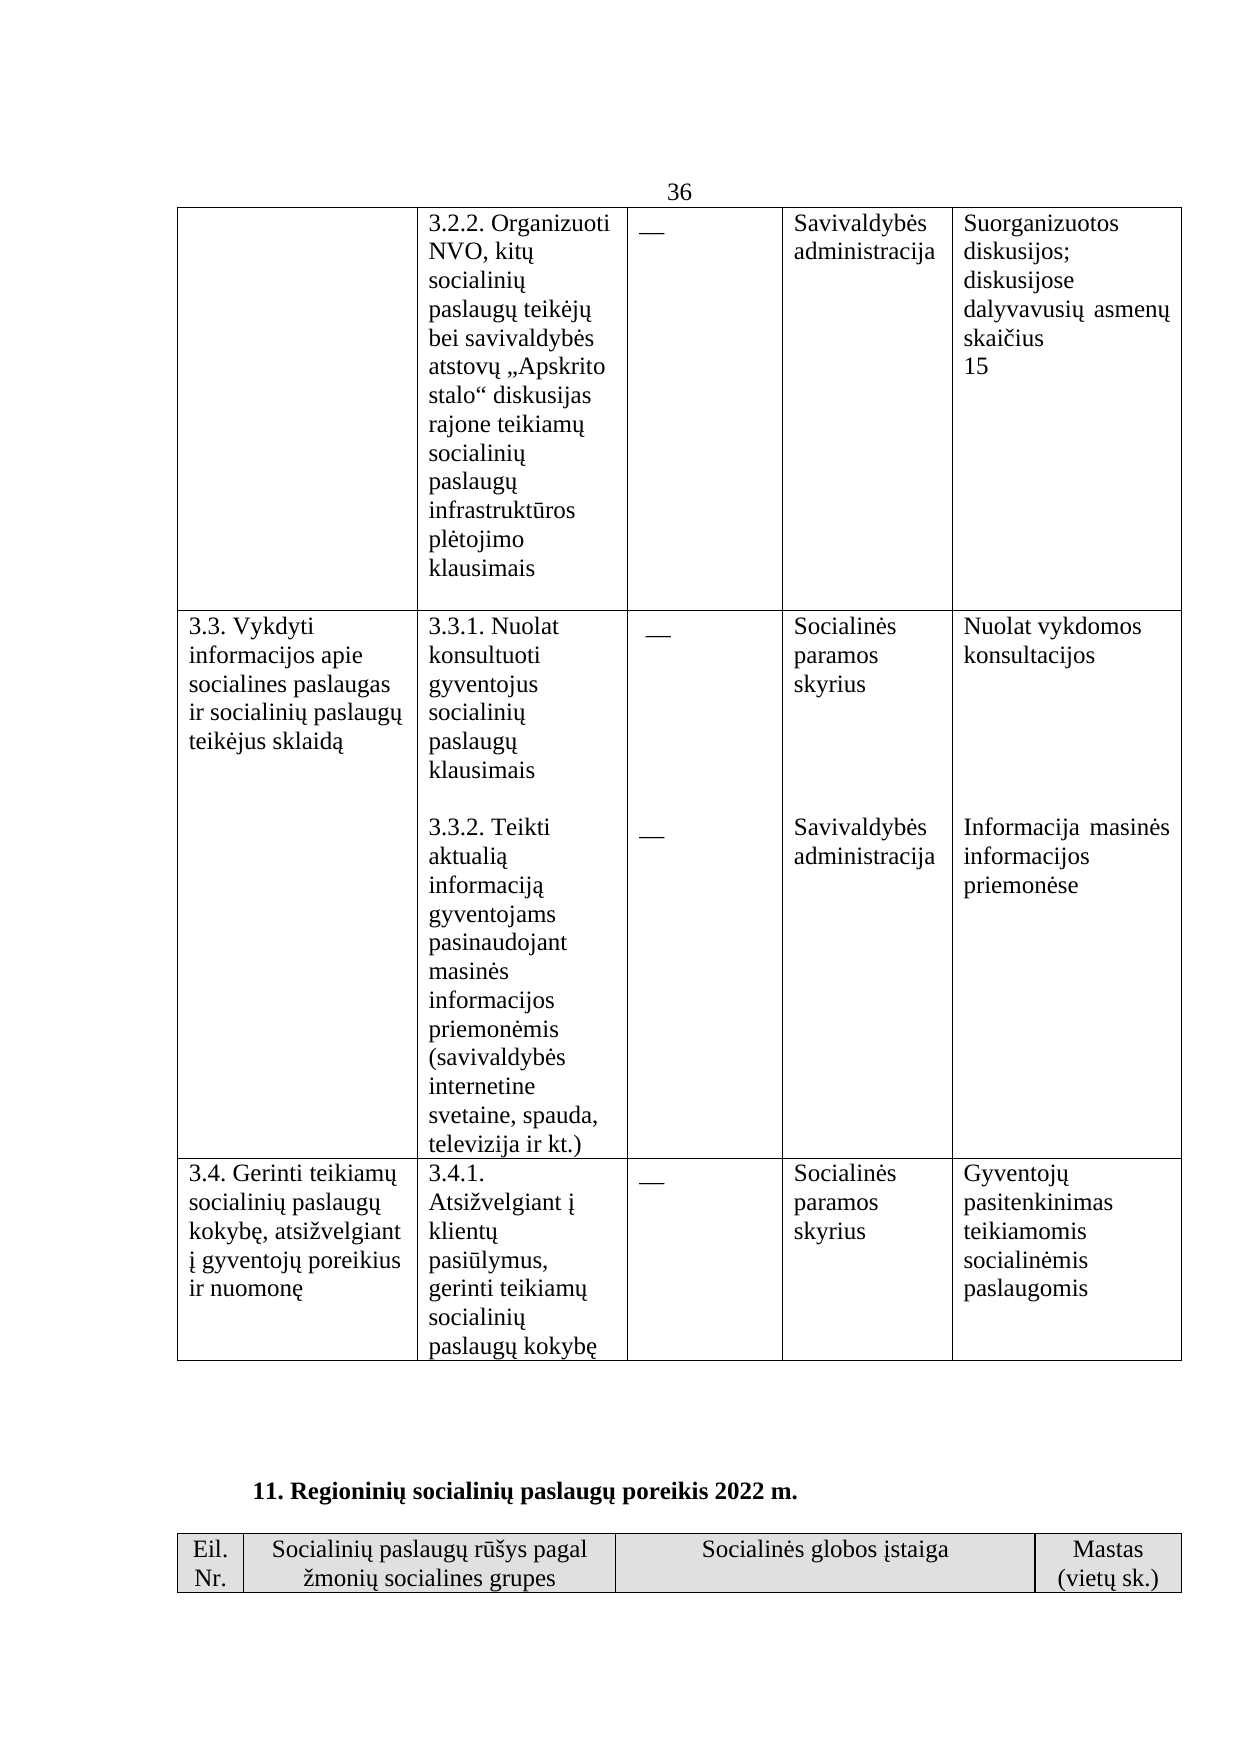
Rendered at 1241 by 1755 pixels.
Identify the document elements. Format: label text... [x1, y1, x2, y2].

table_cell 3.3.1. Nuolat konsultuoti gyventojus socialinių paslaugų klausimais 3.3.2. Teikti aktualią informaciją gyventojams pasinaudojant masinės informacijos priemonėmis (savivaldybės internetine svetaine, spauda, televizija ir kt.) [418, 611, 627, 1157]
table_cell __ __ [628, 611, 782, 1157]
table_cell __ [628, 208, 782, 610]
table_cell 3.3. Vykdyti informacijos apie socialines paslaugas ir socialinių paslaugų teikėjus sklaidą [178, 611, 417, 1157]
table_cell 3.2.2. Organizuoti NVO, kitų socialinių paslaugų teikėjų bei savivaldybės atstovų „Apskrito stalo“ diskusijas rajone teikiamų socialinių paslaugų infrastruktūros plėtojimo klausimais [418, 208, 627, 610]
table_cell 3.4.1. Atsižvelgiant į klientų pasiūlymus, gerinti teikiamų socialinių paslaugų kokybę [418, 1159, 627, 1360]
table_header Mastas (vietų sk.) [1036, 1534, 1181, 1592]
table_cell Gyventojų pasitenkinimas teikiamomis socialinėmis paslaugomis [953, 1159, 1181, 1360]
table_cell Socialinės paramos skyrius [783, 1159, 952, 1360]
table_cell __ [628, 1159, 782, 1360]
table_cell Suorganizuotos diskusijos; diskusijose dalyvavusių asmenų skaičius 15 [953, 208, 1181, 610]
table_cell [178, 208, 417, 610]
table_cell Nuolat vykdomos konsultacijos Informacija masinės informacijos priemonėse [953, 611, 1181, 1157]
table_cell 3.4. Gerinti teikiamų socialinių paslaugų kokybę, atsižvelgiant į gyventojų poreikius ir nuomonę [178, 1159, 417, 1360]
table_cell Socialinės paramos skyrius Savivaldybės administracija [783, 611, 952, 1157]
table_header Eil. Nr. [178, 1534, 243, 1592]
table_cell Savivaldybės administracija [783, 208, 952, 610]
table_header Socialinės globos įstaiga [616, 1534, 1034, 1592]
text 11. Regioninių socialinių paslaugų poreikis 2022 m. [177, 1476, 1181, 1504]
table_header Socialinių paslaugų rūšys pagal žmonių socialines grupes [244, 1534, 615, 1592]
